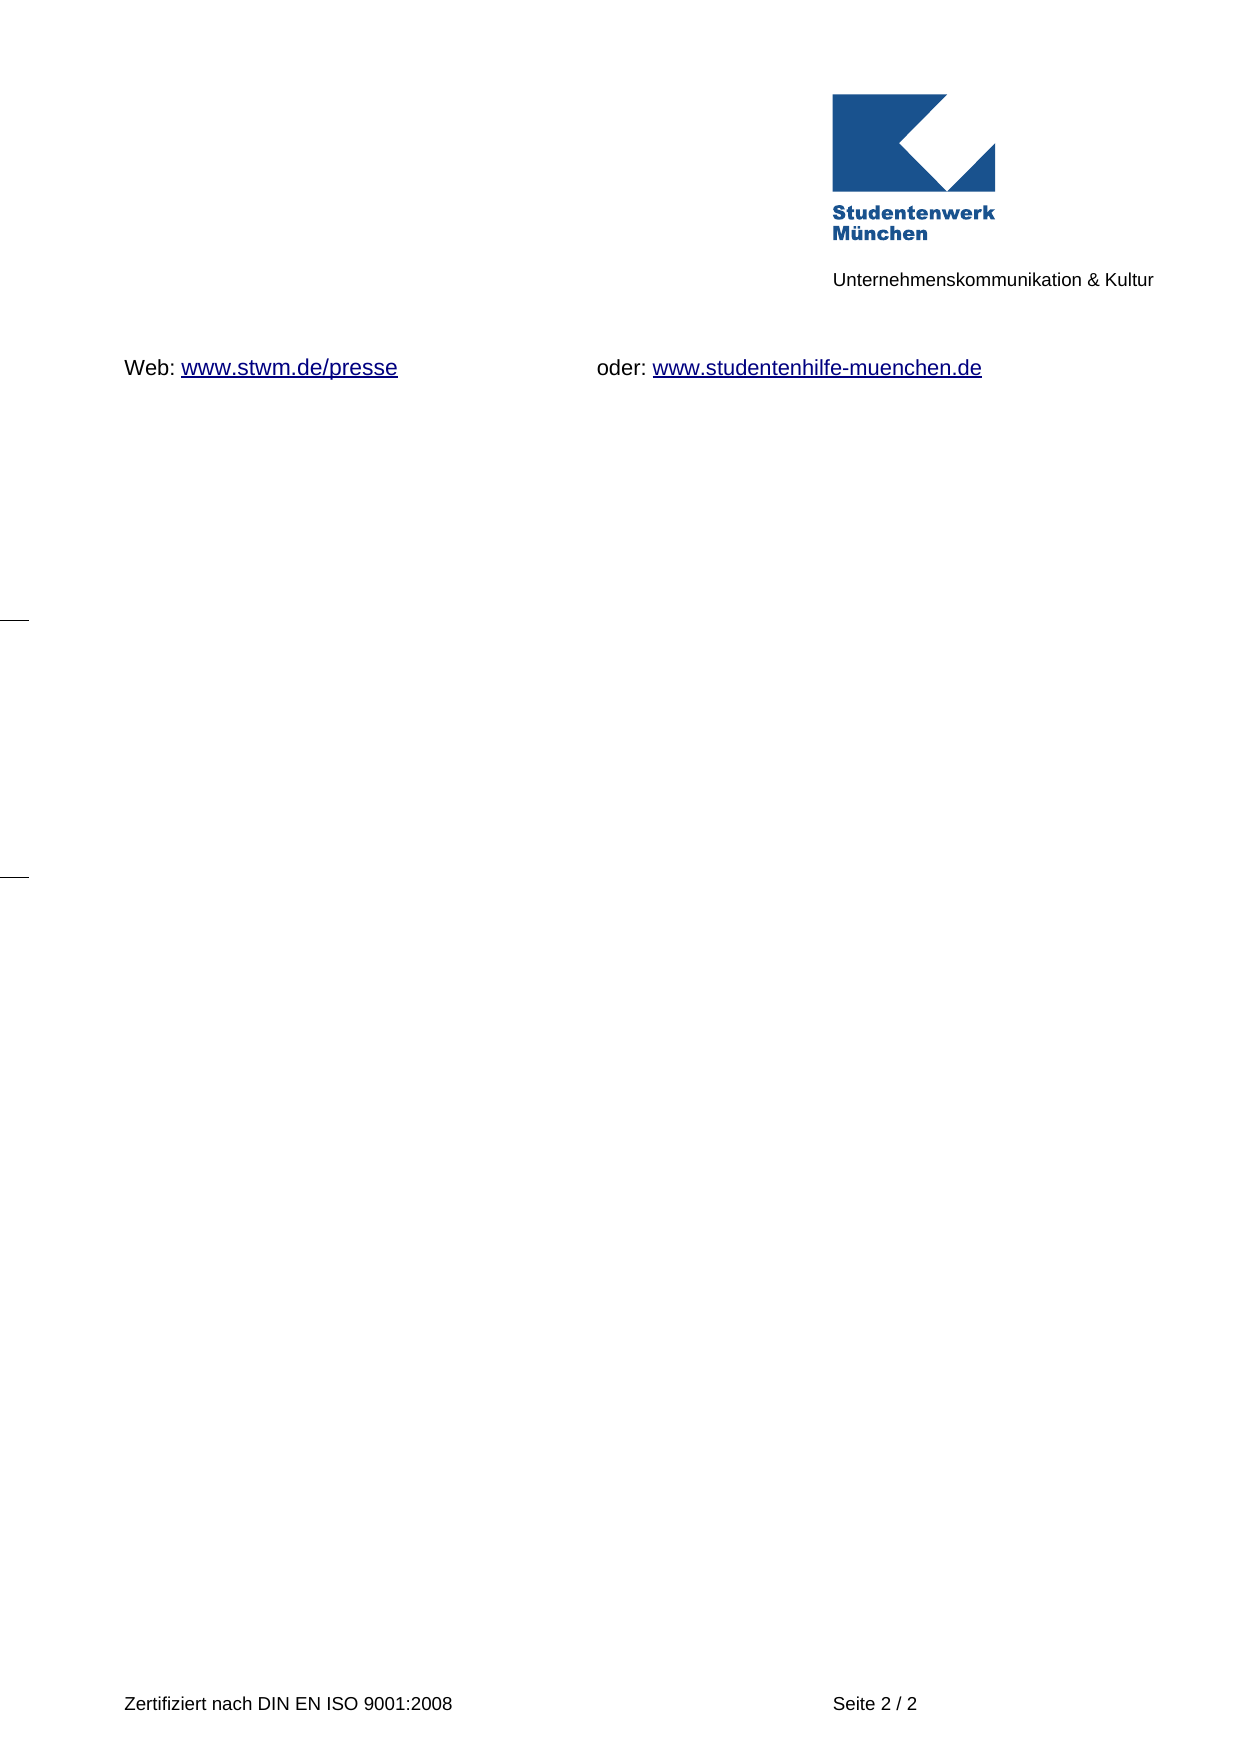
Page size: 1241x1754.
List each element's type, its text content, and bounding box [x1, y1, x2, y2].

text Web: www.stwm.de/presse oder: www.studentenhilfe-muenchen.de [124, 354, 1146, 380]
